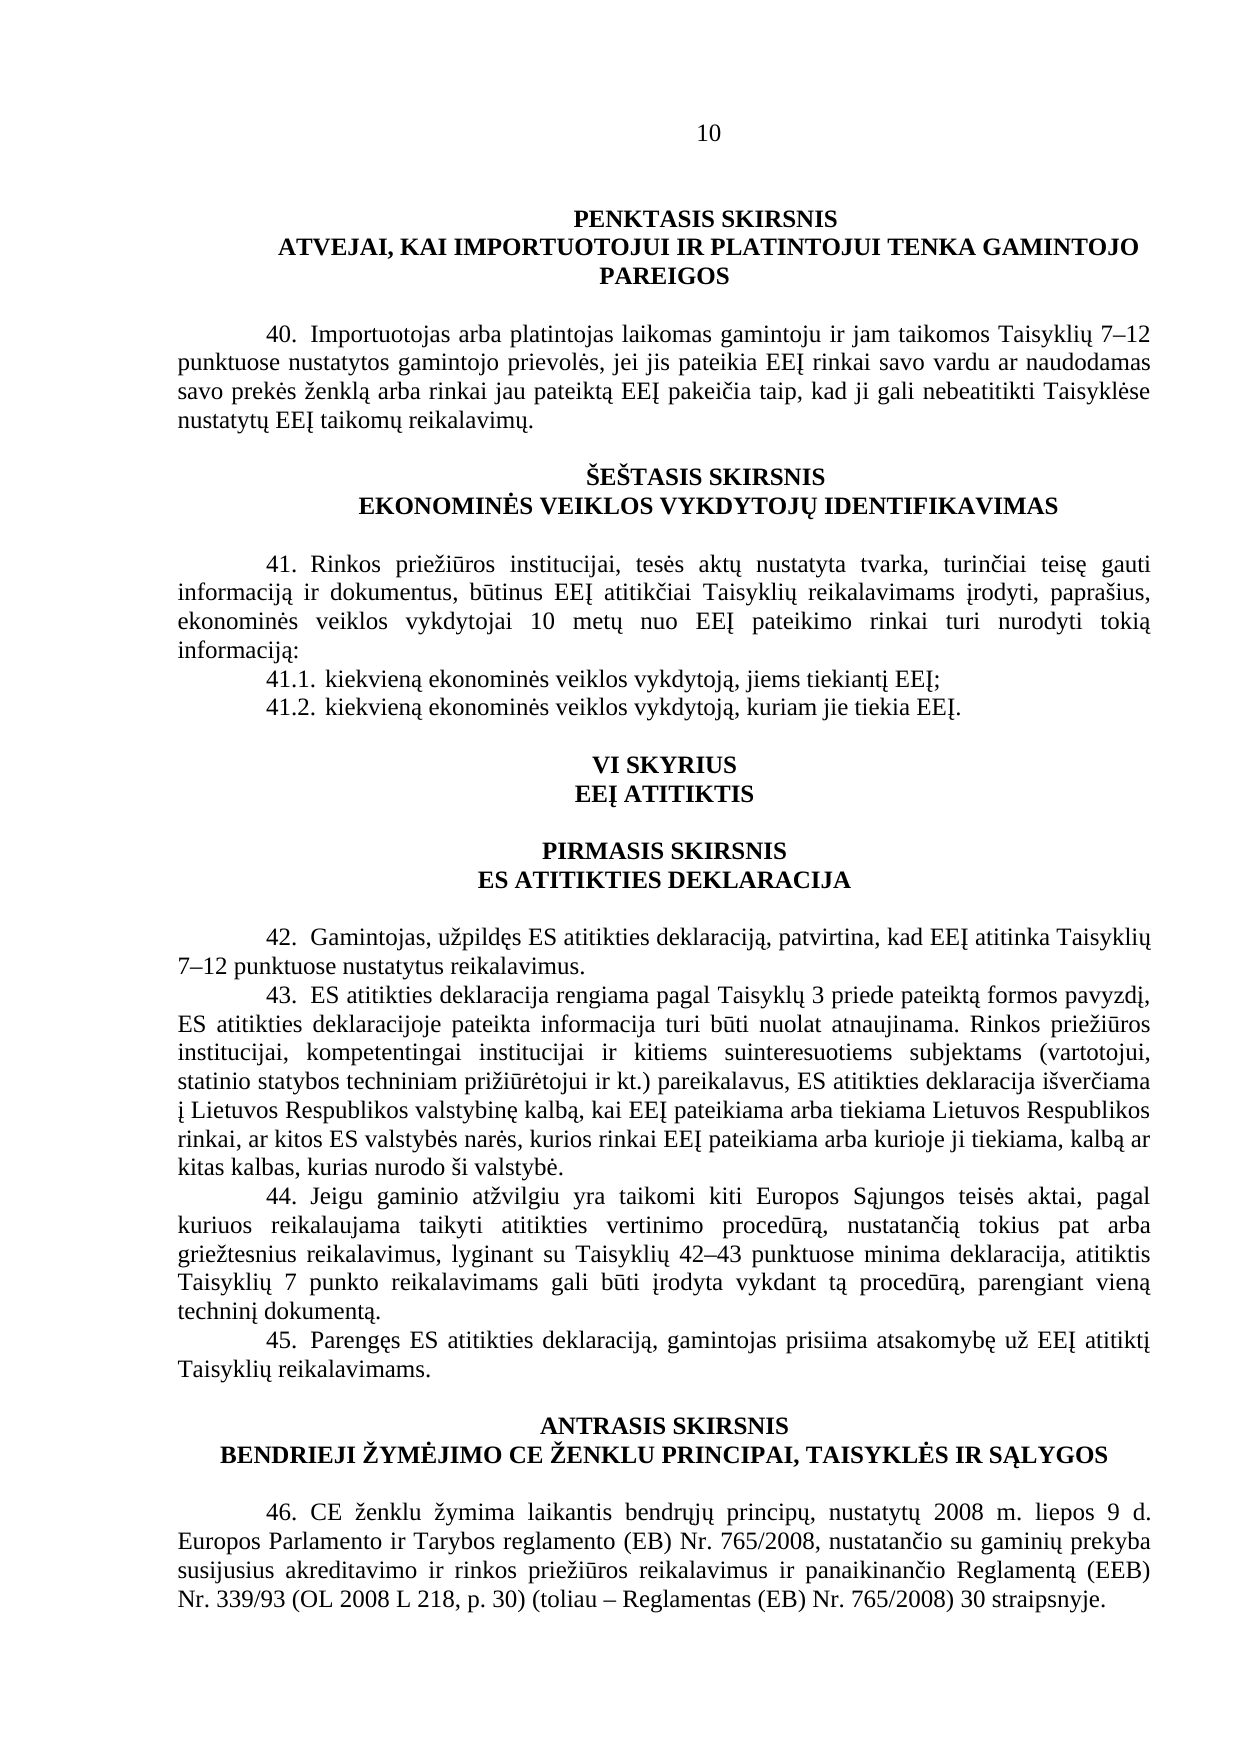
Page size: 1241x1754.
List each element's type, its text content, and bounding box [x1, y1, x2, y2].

text 40. Importuotojas arba platintojas laikomas gamintoju ir jam taikomos Taisyklių 7–12 punktuose nustatytos gamintojo prievolės, jei jis pateikia EEĮ rinkai savo vardu ar naudodamas savo prekės ženklą arba rinkai jau pateiktą EEĮ pakeičia taip, kad ji gali nebeatitikti Taisyklėse nustatytų EEĮ taikomų reikalavimų. [177, 319, 1152, 434]
text 42. Gamintojas, užpildęs ES atitikties deklaraciją, patvirtina, kad EEĮ atitinka Taisyklių 7–12 punktuose nustatytus reikalavimus. [177, 922, 1152, 980]
text 44. Jeigu gaminio atžvilgiu yra taikomi kiti Europos Sąjungos teisės aktai, pagal kuriuos reikalaujama taikyti atitikties vertinimo procedūrą, nustatančią tokius pat arba griežtesnius reikalavimus, lyginant su Taisyklių 42–43 punktuose minima deklaracija, atitiktis Taisyklių 7 punkto reikalavimams gali būti įrodyta vykdant tą procedūrą, parengiant vieną techninį dokumentą. [177, 1181, 1152, 1325]
text Ekonominės veiklos vykdytojų identifikavimas [177, 491, 1152, 520]
text 43. ES atitikties deklaracija rengiama pagal Taisyklų 3 priede pateiktą formos pavyzdį, ES atitikties deklaracijoje pateikta informacija turi būti nuolat atnaujinama. Rinkos priežiūros institucijai, kompetentingai institucijai ir kitiems suinteresuotiems subjektams (vartotojui, statinio statybos techniniam prižiūrėtojui ir kt.) pareikalavus, ES atitikties deklaracija išverčiama į Lietuvos Respublikos valstybinę kalbą, kai EEĮ pateikiama arba tiekiama Lietuvos Respublikos rinkai, ar kitos ES valstybės narės, kurios rinkai EEĮ pateikiama arba kurioje ji tiekiama, kalbą ar kitas kalbas, kurias nurodo ši valstybė. [177, 980, 1152, 1181]
text PENKTASIS SKIRSNIS [177, 204, 1152, 232]
text ŠEŠTASIS SKIRSNIS [177, 462, 1152, 491]
text Atvejai, kai importuotojui ir platintojui tenka gamintojo pareigos [177, 232, 1152, 290]
text 41.1. kiekvieną ekonominės veiklos vykdytoją, jiems tiekiantį EEĮ; [177, 664, 1152, 692]
text 46. CE ženklu žymima laikantis bendrųjų principų, nustatytų 2008 m. liepos 9 d. Europos Parlamento ir Tarybos reglamento (EB) Nr. 765/2008, nustatančio su gaminių prekyba susijusius akreditavimo ir rinkos priežiūros reikalavimus ir panaikinančio Reglamentą (EEB) Nr. 339/93 (OL 2008 L 218, p. 30) (toliau – Reglamentas (EB) Nr. 765/2008) 30 straipsnyje. [177, 1497, 1152, 1612]
text ES atitikties deklaracija [177, 865, 1152, 894]
text Bendrieji žymėjimo CE ženklu principai, taisyklės ir sąlygos [177, 1440, 1152, 1469]
text pirmasis skirsnis [177, 836, 1152, 865]
text 41. Rinkos priežiūros institucijai, tesės aktų nustatyta tvarka, turinčiai teisę gauti informaciją ir dokumentus, būtinus EEĮ atitikčiai Taisyklių reikalavimams įrodyti, paprašius, ekonominės veiklos vykdytojai 10 metų nuo EEĮ pateikimo rinkai turi nurodyti tokią informaciją: [177, 549, 1152, 664]
text VI SKYRIUS [177, 750, 1152, 779]
text 45. Parengęs ES atitikties deklaraciją, gamintojas prisiima atsakomybę už EEĮ atitiktį Taisyklių reikalavimams. [177, 1325, 1152, 1382]
text antrasis SKIRSNIS [177, 1411, 1152, 1440]
text 41.2. kiekvieną ekonominės veiklos vykdytoją, kuriam jie tiekia EEĮ. [177, 692, 1152, 721]
text EEĮ atitiktis [177, 779, 1152, 807]
